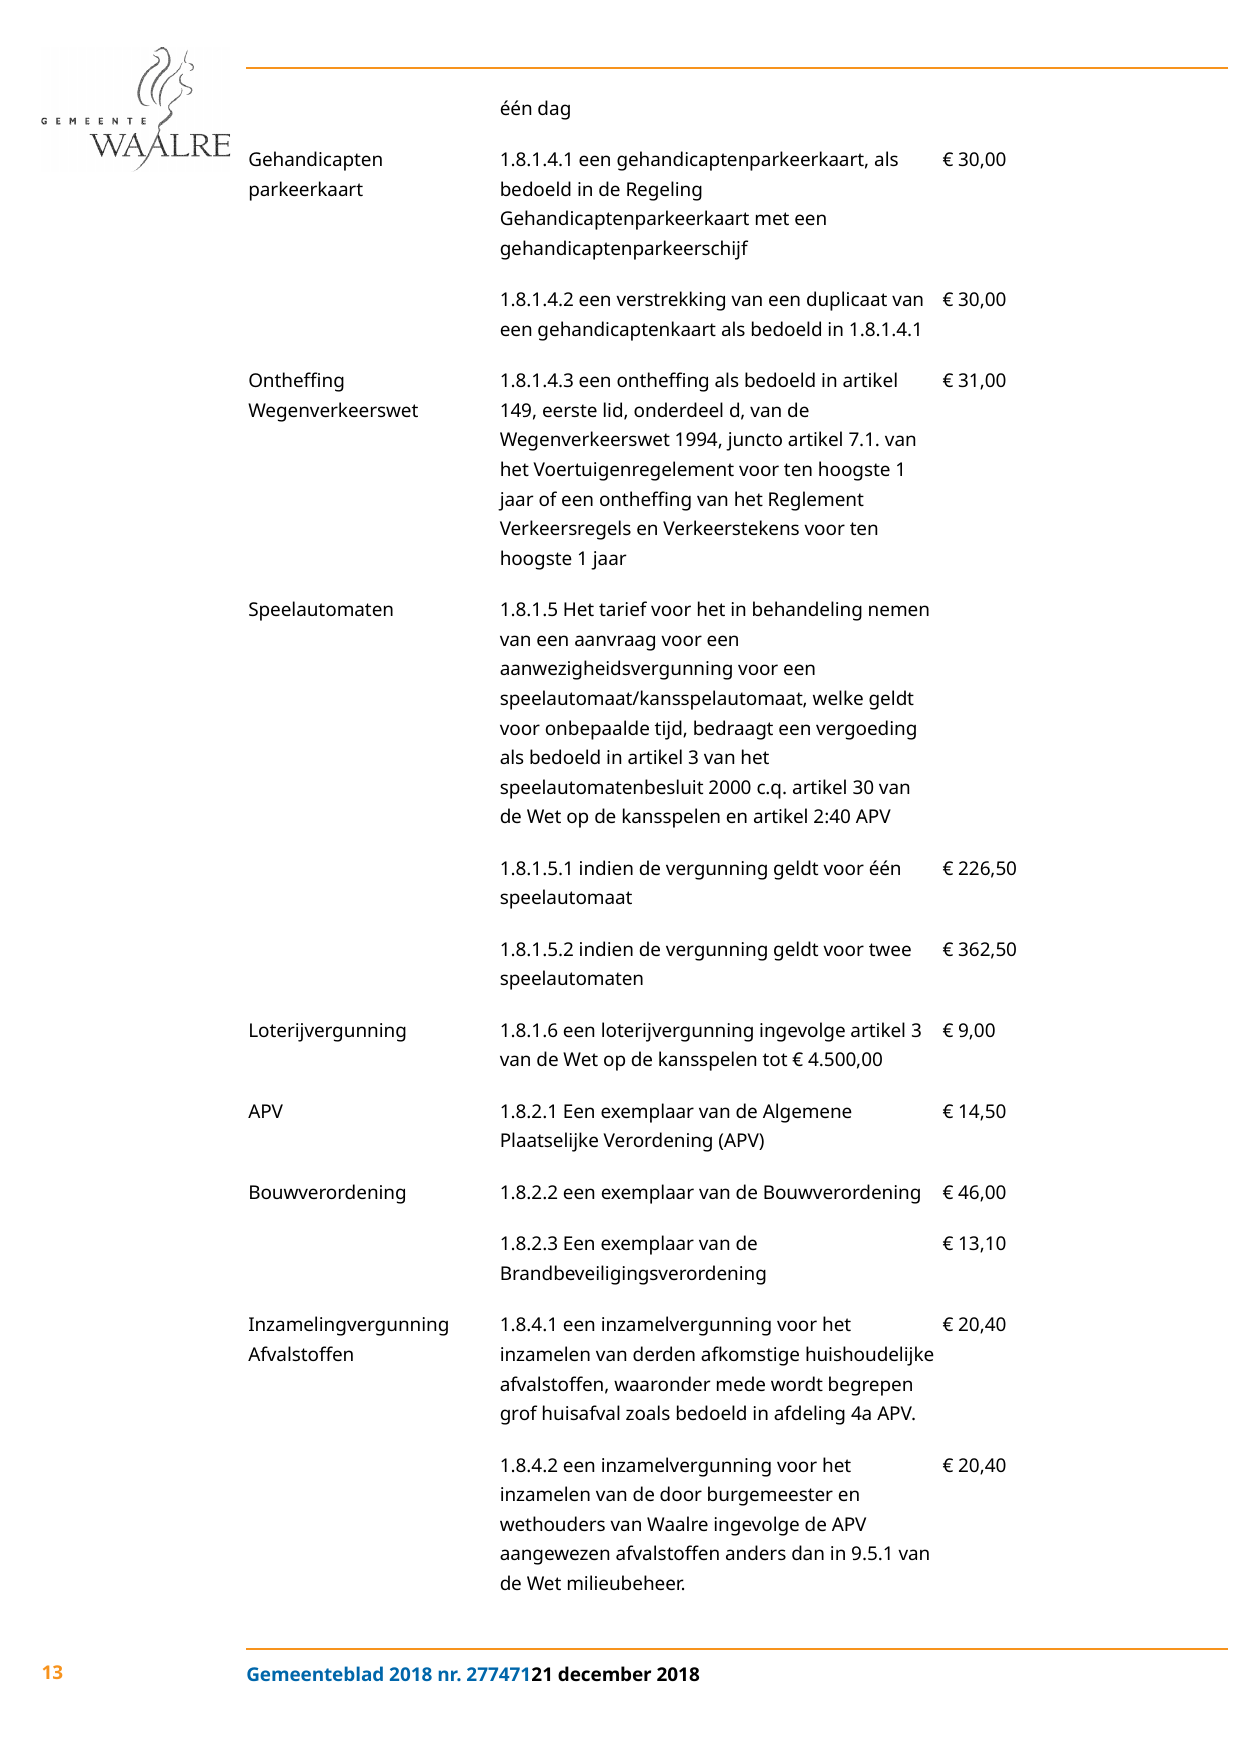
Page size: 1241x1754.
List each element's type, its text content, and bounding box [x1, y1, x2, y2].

table_cell 1.8.4.2 een inzamelvergunning voor het inzamelen van de door burgemeester en wethouders van Waalre ingevolge de APV aangewezen afvalstoffen anders dan in 9.5.1 van de Wet milieubeheer. [500, 1452, 937, 1596]
table_cell [937, 342, 1152, 367]
table_cell [248, 991, 499, 1017]
table_cell € 31,00 [937, 368, 1152, 571]
table_cell [937, 1426, 1152, 1452]
table_cell € 9,00 [937, 1017, 1152, 1072]
table_cell 1.8.2.3 Een exemplaar van de Brandbeveiligingsverordening [500, 1231, 937, 1286]
table_cell [248, 1154, 499, 1179]
table_cell [500, 1205, 937, 1231]
table_cell 1.8.2.2 een exemplaar van de Bouwverordening [500, 1179, 937, 1205]
table_cell [248, 1286, 499, 1312]
table_cell 1.8.2.1 Een exemplaar van de Algemene Plaatselijke Verordening (APV) [500, 1098, 937, 1153]
table_cell 1.8.1.4.2 een verstrekking van een duplicaat van een gehandicaptenkaart als bedoeld in 1.8.1.4.1 [500, 286, 937, 342]
picture [41, 47, 231, 172]
table_cell [937, 121, 1152, 146]
table_cell 1.8.1.5 Het tarief voor het in behandeling nemen van een aanvraag voor een aanwezigheidsvergunning voor een speelautomaat/kansspelautomaat, welke geldt voor onbepaalde tijd, bedraagt een vergoeding als bedoeld in artikel 3 van het speelautomatenbesluit 2000 c.q. artikel 30 van de Wet op de kansspelen en artikel 2:40 APV [500, 596, 937, 829]
table_cell € 30,00 [937, 146, 1152, 261]
table_cell [248, 261, 499, 286]
table_cell € 362,50 [937, 936, 1152, 991]
table_cell [248, 1205, 499, 1231]
table_cell één dag [500, 95, 937, 121]
table_cell Bouwverordening [248, 1179, 499, 1205]
table_cell [248, 1073, 499, 1098]
table_cell [937, 829, 1152, 855]
table_cell 1.8.1.6 een loterijvergunning ingevolge artikel 3 van de Wet op de kansspelen tot € 4.500,00 [500, 1017, 937, 1072]
table_cell [248, 286, 499, 342]
table_cell [248, 910, 499, 936]
table_cell [248, 342, 499, 367]
table_cell [248, 1426, 499, 1452]
table_cell [937, 261, 1152, 286]
table_cell [937, 1205, 1152, 1231]
table_cell [248, 829, 499, 855]
table_cell [500, 342, 937, 367]
table_cell [937, 95, 1152, 121]
table_cell [248, 855, 499, 910]
table_cell [500, 1154, 937, 1179]
table_cell [937, 1154, 1152, 1179]
table_cell € 13,10 [937, 1231, 1152, 1286]
table_cell 1.8.1.5.2 indien de vergunning geldt voor twee speelautomaten [500, 936, 937, 991]
table_cell [248, 1231, 499, 1286]
table_cell € 14,50 [937, 1098, 1152, 1153]
table_cell [500, 121, 937, 146]
table_cell [248, 1452, 499, 1596]
table_cell Gehandicapten parkeerkaart [248, 146, 499, 261]
table_cell Speelautomaten [248, 596, 499, 829]
table_cell [937, 596, 1152, 829]
table_cell Loterijvergunning [248, 1017, 499, 1072]
table_cell 1.8.1.5.1 indien de vergunning geldt voor één speelautomaat [500, 855, 937, 910]
table_cell [248, 121, 499, 146]
table_cell [937, 910, 1152, 936]
table_cell [500, 991, 937, 1017]
table_cell [248, 95, 499, 121]
table_cell € 226,50 [937, 855, 1152, 910]
table_cell [937, 1073, 1152, 1098]
table_cell [500, 1286, 937, 1312]
table_cell [937, 571, 1152, 596]
table_cell [937, 991, 1152, 1017]
table_cell 1.8.1.4.1 een gehandicaptenparkeerkaart, als bedoeld in de Regeling Gehandicaptenparkeerkaart met een gehandicaptenparkeerschijf [500, 146, 937, 261]
table_cell [248, 936, 499, 991]
table_cell € 46,00 [937, 1179, 1152, 1205]
table_cell [500, 910, 937, 936]
table_cell [937, 1286, 1152, 1312]
table_cell € 20,40 [937, 1312, 1152, 1426]
table_cell 1.8.1.4.3 een ontheffing als bedoeld in artikel 149, eerste lid, onderdeel d, van de Wegenverkeerswet 1994, juncto artikel 7.1. van het Voertuigenregelement voor ten hoogste 1 jaar of een ontheffing van het Reglement Verkeersregels en Verkeerstekens voor ten hoogste 1 jaar [500, 368, 937, 571]
table_cell € 30,00 [937, 286, 1152, 342]
table_cell € 20,40 [937, 1452, 1152, 1596]
table_cell Ontheffing Wegenverkeerswet [248, 368, 499, 571]
table_cell Inzamelingvergunning Afvalstoffen [248, 1312, 499, 1426]
table_cell APV [248, 1098, 499, 1153]
table_cell [500, 571, 937, 596]
table_cell [500, 261, 937, 286]
table_cell [500, 1073, 937, 1098]
table_cell [500, 1426, 937, 1452]
table_cell [248, 571, 499, 596]
table_cell 1.8.4.1 een inzamelvergunning voor het inzamelen van derden afkomstige huishoudelijke afvalstoffen, waaronder mede wordt begrepen grof huisafval zoals bedoeld in afdeling 4a APV. [500, 1312, 937, 1426]
table_cell [500, 829, 937, 855]
